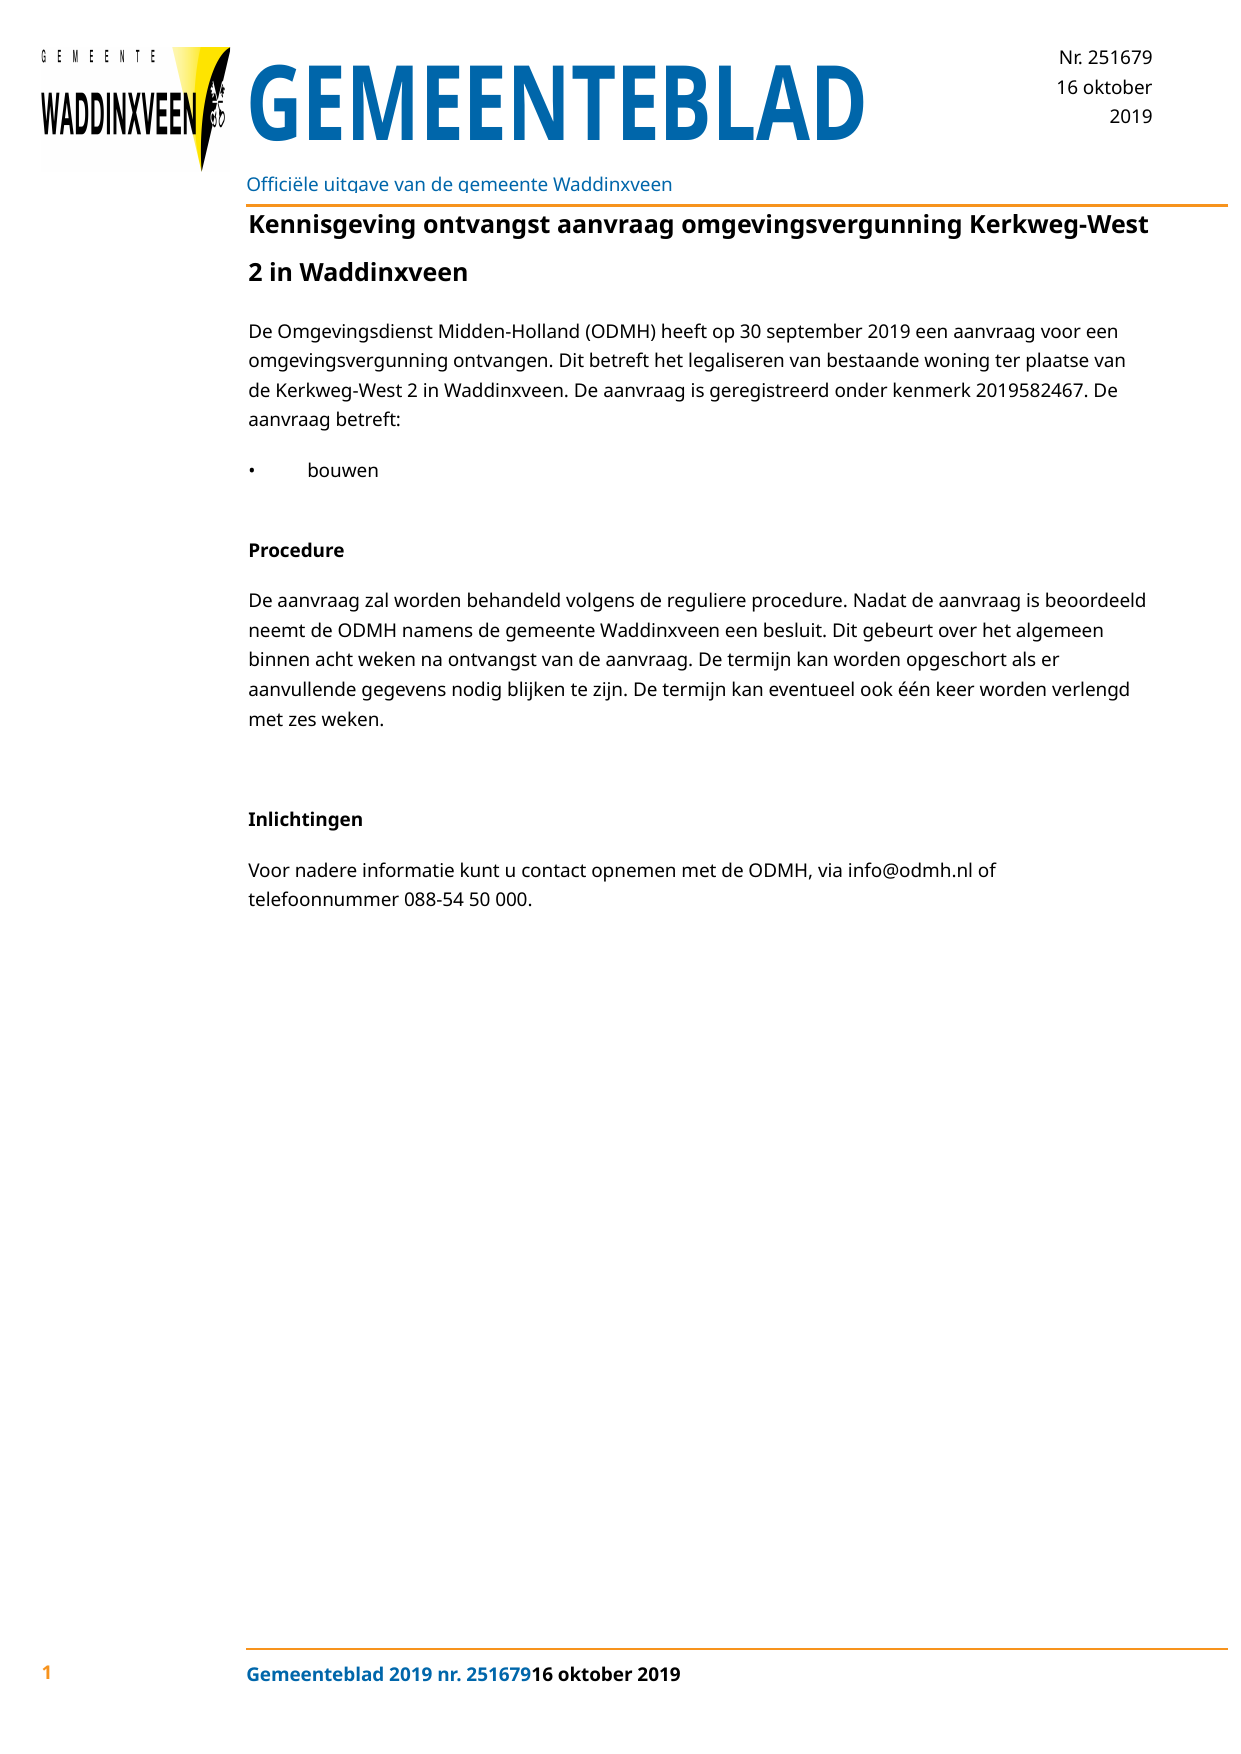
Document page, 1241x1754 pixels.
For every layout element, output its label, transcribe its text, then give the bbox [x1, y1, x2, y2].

text De aanvraag zal worden behandeld volgens de reguliere procedure. Nadat de aanvraag is beoordeeld neemt de ODMH namens de gemeente Waddinxveen een besluit. Dit gebeurt over het algemeen binnen acht weken na ontvangst van de aanvraag. De termijn kan worden opgeschort als er aanvullende gegevens nodig blijken te zijn. De termijn kan eventueel ook één keer worden verlengd met zes weken. [248, 587, 1152, 732]
text Procedure [248, 537, 1152, 563]
picture [41, 47, 231, 172]
text Voor nadere informatie kunt u contact opnemen met de ODMH, via info@odmh.nl of telefoonnummer 088-54 50 000. [248, 857, 1152, 912]
text De Omgevingsdienst Midden-Holland (ODMH) heeft op 30 september 2019 een aanvraag voor een omgevingsvergunning ontvangen. Dit betreft het legaliseren van bestaande woning ter plaatse van de Kerkweg-West 2 in Waddinxveen. De aanvraag is geregistreerd onder kenmerk 2019582467. De aanvraag betreft: [248, 318, 1152, 432]
text Inlichtingen [248, 807, 1152, 832]
text Kennisgeving ontvangst aanvraag omgevingsvergunning Kerkweg-West 2 in Waddinxveen [248, 207, 1152, 288]
list bouwen [248, 457, 1152, 483]
